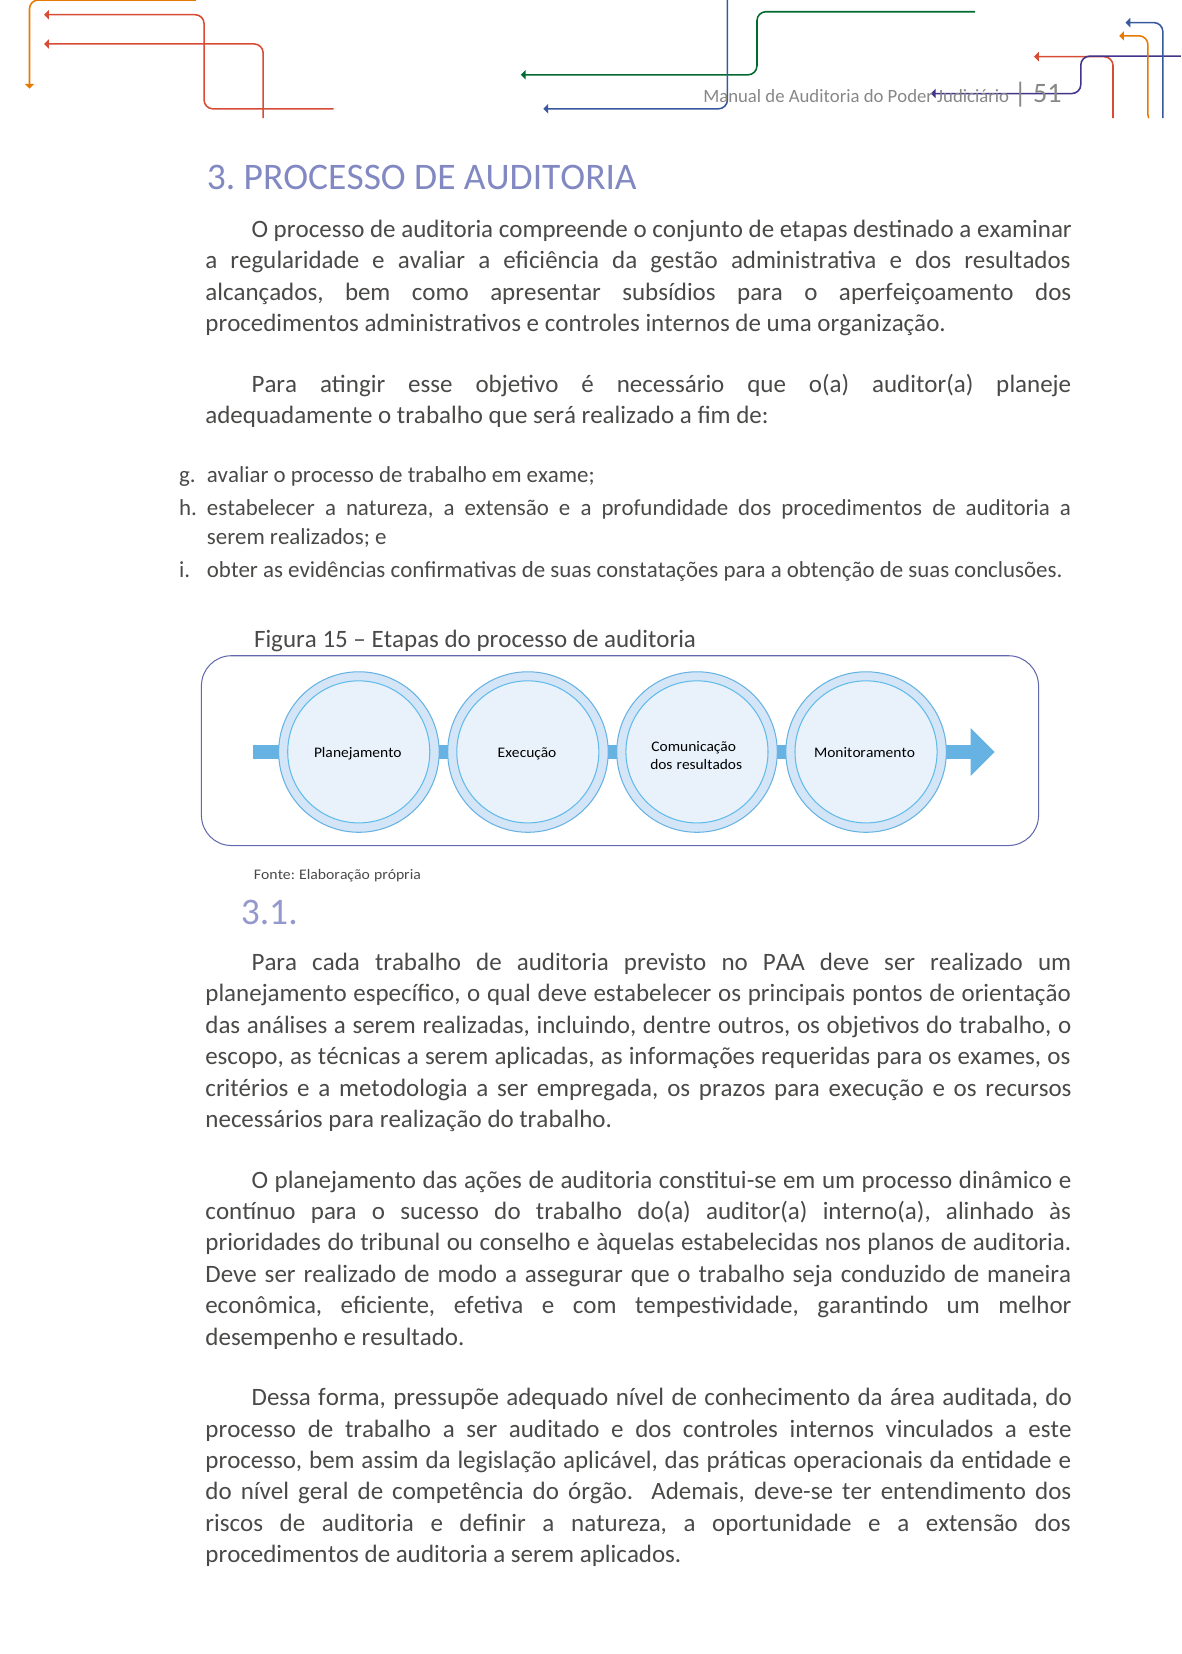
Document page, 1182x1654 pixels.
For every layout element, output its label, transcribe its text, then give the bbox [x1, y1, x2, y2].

text Dessa forma, pressupõe adequado nível de conhecimento da área auditada, do processo de trabalho a ser auditado e dos controles internos vinculados a este processo, bem assim da legislação aplicável, das práticas operacionais da entidade e do nível geral de competência do órgão. Ademais, deve-se ter entendimento dos riscos de auditoria e definir a natureza, a oportunidade e a extensão dos procedimentos de auditoria a serem aplicados. [205, 1381, 1072, 1569]
list obter as evidências confirmativas de suas constatações para a obtenção de suas conclusões. [179, 556, 1073, 583]
text O planejamento das ações de auditoria constitui-se em um processo dinâmico e contínuo para o sucesso do trabalho do(a) auditor(a) interno(a), alinhado às prioridades do tribunal ou conselho e àquelas estabelecidas nos planos de auditoria. Deve ser realizado de modo a assegurar que o trabalho seja conduzido de maneira econômica, eficiente, efetiva e com tempestividade, garantindo um melhor desempenho e resultado. [205, 1164, 1072, 1351]
text O processo de auditoria compreende o conjunto de etapas destinado a examinar a regularidade e avaliar a eficiência da gestão administrativa e dos resultados alcançados, bem como apresentar subsídios para o aperfeiçoamento dos procedimentos administrativos e controles internos de uma organização. [205, 213, 1072, 338]
list estabelecer a natureza, a extensão e a profundidade dos procedimentos de auditoria a serem realizados; e [179, 493, 1073, 550]
list avaliar o processo de trabalho em exame; [179, 460, 1073, 488]
subtitle 3. PROCESSO DE AUDITORIA [207, 153, 1078, 199]
text Para cada trabalho de auditoria previsto no PAA deve ser realizado um planejamento específico, o qual deve estabelecer os principais pontos de orientação das análises a serem realizadas, incluindo, dentre outros, os objetivos do trabalho, o escopo, as técnicas a serem aplicadas, as informações requeridas para os exames, os critérios e a metodologia a ser empregada, os prazos para execução e os recursos necessários para realização do trabalho. [205, 946, 1072, 1133]
text Para atingir esse objetivo é necessário que o(a) auditor(a) planeje adequadamente o trabalho que será realizado a fim de: [205, 368, 1072, 430]
text Figura 15 – Etapas do processo de auditoria [254, 623, 1072, 654]
text 3.1. [241, 888, 1078, 934]
